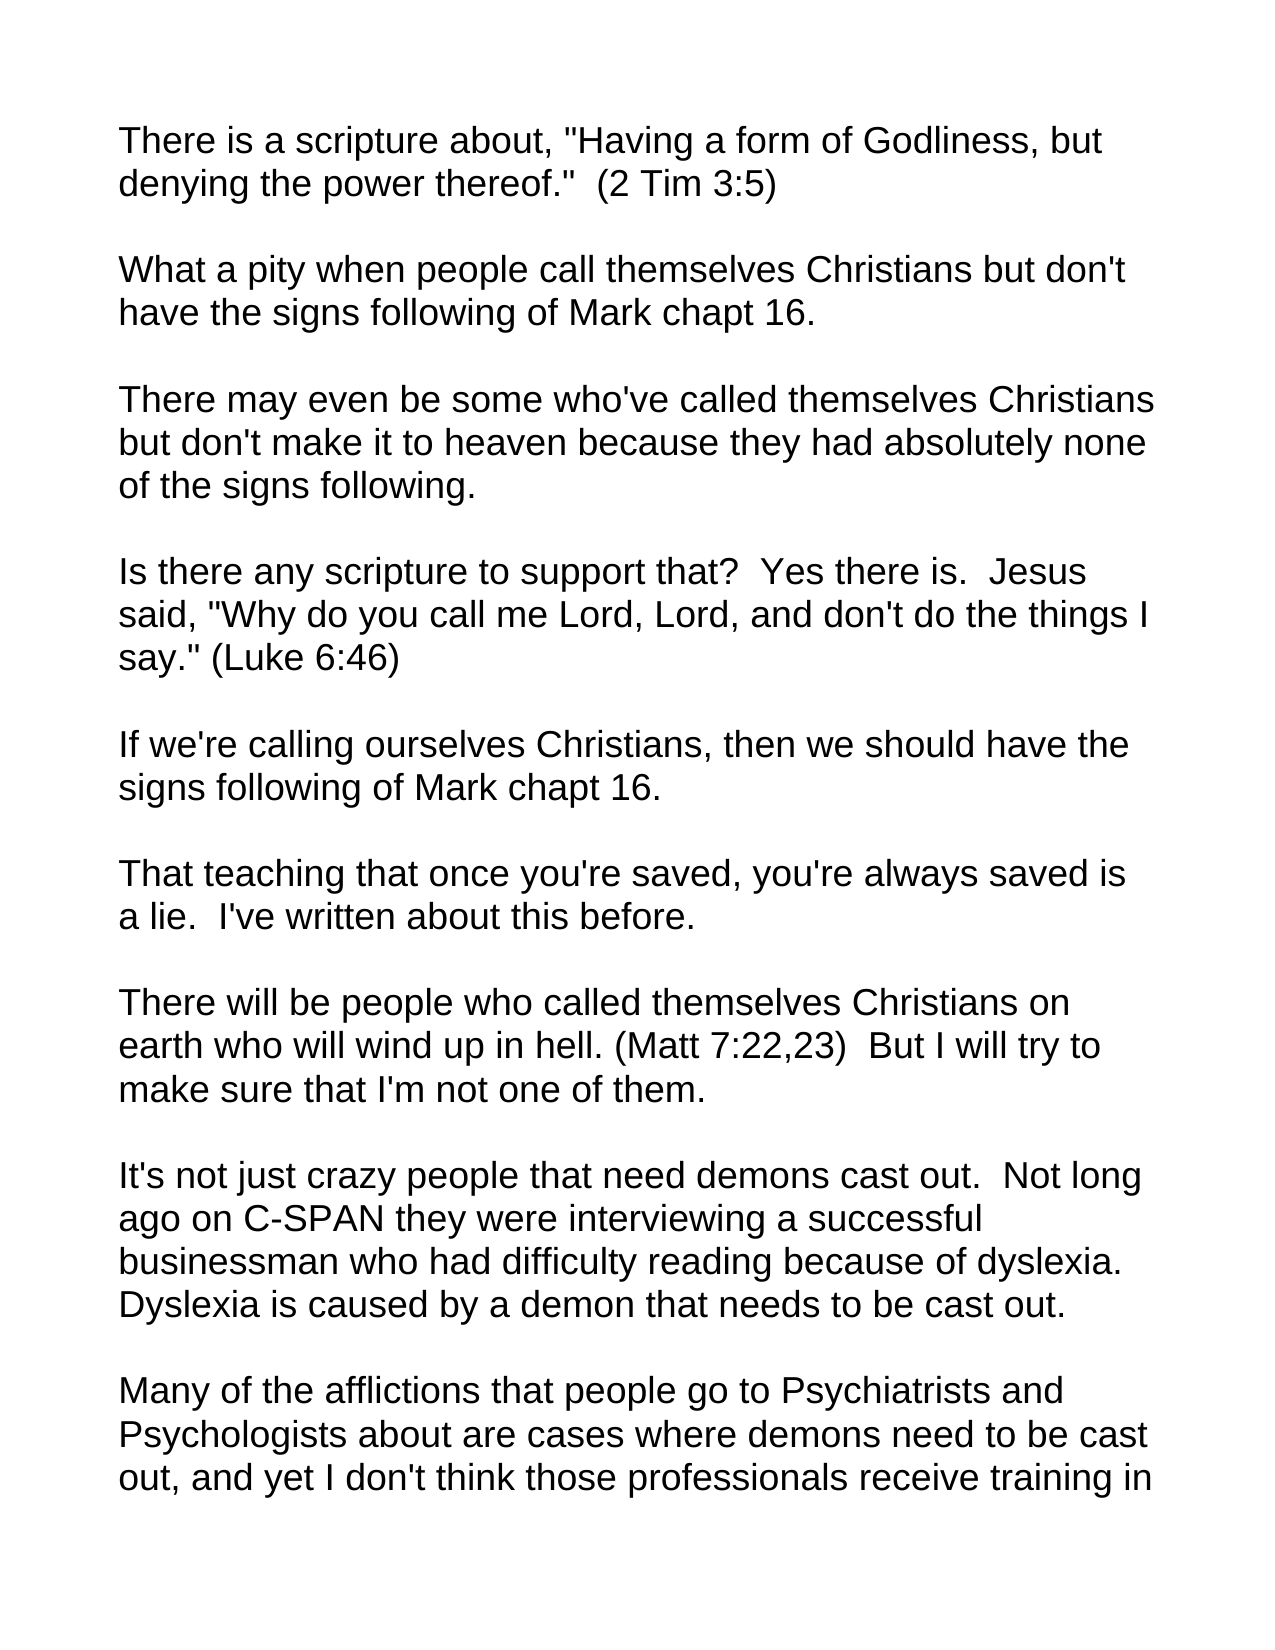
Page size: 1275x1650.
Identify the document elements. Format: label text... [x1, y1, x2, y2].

text There is a scripture about, "Having a form of Godliness, but denying the power thereof." (2 Tim 3:5) [118, 118, 1157, 204]
text Is there any scripture to support that? Yes there is. Jesus said, "Why do you call me Lord, Lord, and don't do the things I say." (Luke 6:46) [118, 549, 1157, 679]
text There may even be some who've called themselves Christians but don't make it to heaven because they had absolutely none of the signs following. [118, 377, 1157, 506]
text It's not just crazy people that need demons cast out. Not long ago on C-SPAN they were interviewing a successful businessman who had difficulty reading because of dyslexia. Dyslexia is caused by a demon that needs to be cast out. [118, 1153, 1157, 1326]
text Many of the afflictions that people go to Psychiatrists and Psychologists about are cases where demons need to be cast out, and yet I don't think those professionals receive training in [118, 1369, 1157, 1498]
text What a pity when people call themselves Christians but don't have the signs following of Mark chapt 16. [118, 247, 1157, 334]
text If we're calling ourselves Christians, then we should have the signs following of Mark chapt 16. [118, 722, 1157, 808]
text There will be people who called themselves Christians on earth who will wind up in hell. (Matt 7:22,23) But I will try to make sure that I'm not one of them. [118, 981, 1157, 1110]
text That teaching that once you're saved, you're always saved is a lie. I've written about this before. [118, 851, 1157, 937]
